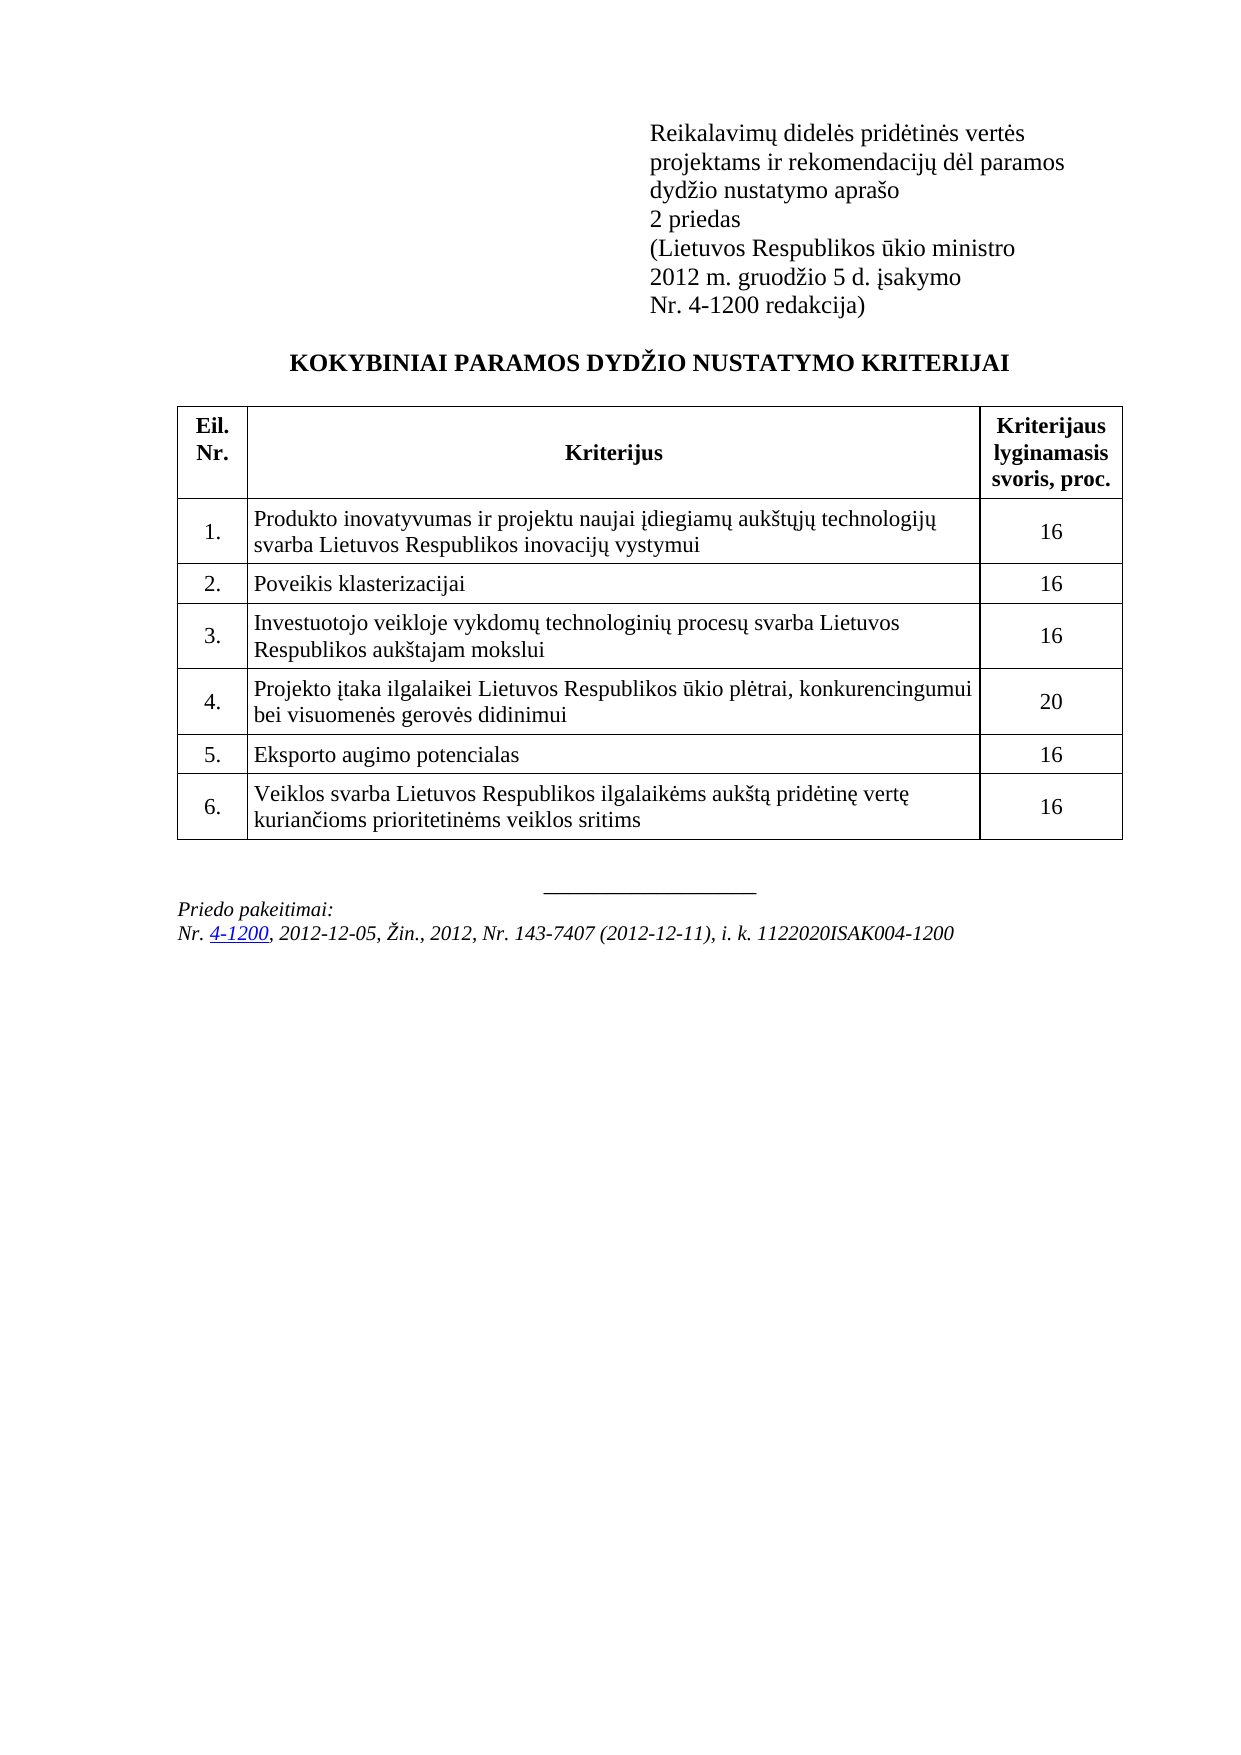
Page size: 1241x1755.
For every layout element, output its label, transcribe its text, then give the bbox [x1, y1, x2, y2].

text Nr. 4-1200 redakcija) [649, 291, 1122, 319]
table_cell Veiklos svarba Lietuvos Respublikos ilgalaikėms aukštą pridėtinę vertę kuriančioms prioritetinėms veiklos sritims [248, 774, 979, 839]
table_cell 16 [981, 499, 1122, 563]
table_cell 2. [178, 564, 247, 602]
table_cell Poveikis klasterizacijai [248, 564, 979, 602]
table_cell 6. [178, 774, 247, 839]
text 2012 m. gruodžio 5 d. įsakymo [649, 262, 1122, 291]
table_cell 1. [178, 499, 247, 563]
text KOKYBINIAI PARAMOS DYDŽIO NUSTATYMO KRITERIJAI [177, 348, 1122, 377]
table_cell 16 [981, 604, 1122, 668]
text Priedo pakeitimai: [177, 897, 1122, 921]
table_cell 16 [981, 564, 1122, 602]
table_cell 4. [178, 669, 247, 734]
text _________________ [177, 868, 1122, 897]
text Nr. 4-1200, 2012-12-05, Žin., 2012, Nr. 143-7407 (2012-12-11), i. k. 1122020ISAK004-1200 [177, 921, 1122, 945]
text projektams ir rekomendacijų dėl paramos [649, 147, 1122, 176]
table_cell 3. [178, 604, 247, 668]
text Reikalavimų didelės pridėtinės vertės [649, 118, 1122, 147]
table_cell Produkto inovatyvumas ir projektu naujai įdiegiamų aukštųjų technologijų svarba Lietuvos Respublikos inovacijų vystymui [248, 499, 979, 563]
table_header Kriterijaus lyginamasis svoris, proc. [981, 407, 1122, 498]
text (Lietuvos Respublikos ūkio ministro [649, 233, 1122, 262]
table_cell 16 [981, 774, 1122, 839]
table_cell Eksporto augimo potencialas [248, 735, 979, 773]
table_cell Projekto įtaka ilgalaikei Lietuvos Respublikos ūkio plėtrai, konkurencingumui bei visuomenės gerovės didinimui [248, 669, 979, 734]
table_header Kriterijus [248, 407, 979, 498]
table_cell 20 [981, 669, 1122, 734]
text 2 priedas [649, 204, 1122, 233]
table_cell 16 [981, 735, 1122, 773]
text dydžio nustatymo aprašo [649, 176, 1122, 204]
table_cell Investuotojo veikloje vykdomų technologinių procesų svarba Lietuvos Respublikos aukštajam mokslui [248, 604, 979, 668]
table_cell 5. [178, 735, 247, 773]
table_header Eil. Nr. [178, 407, 247, 498]
